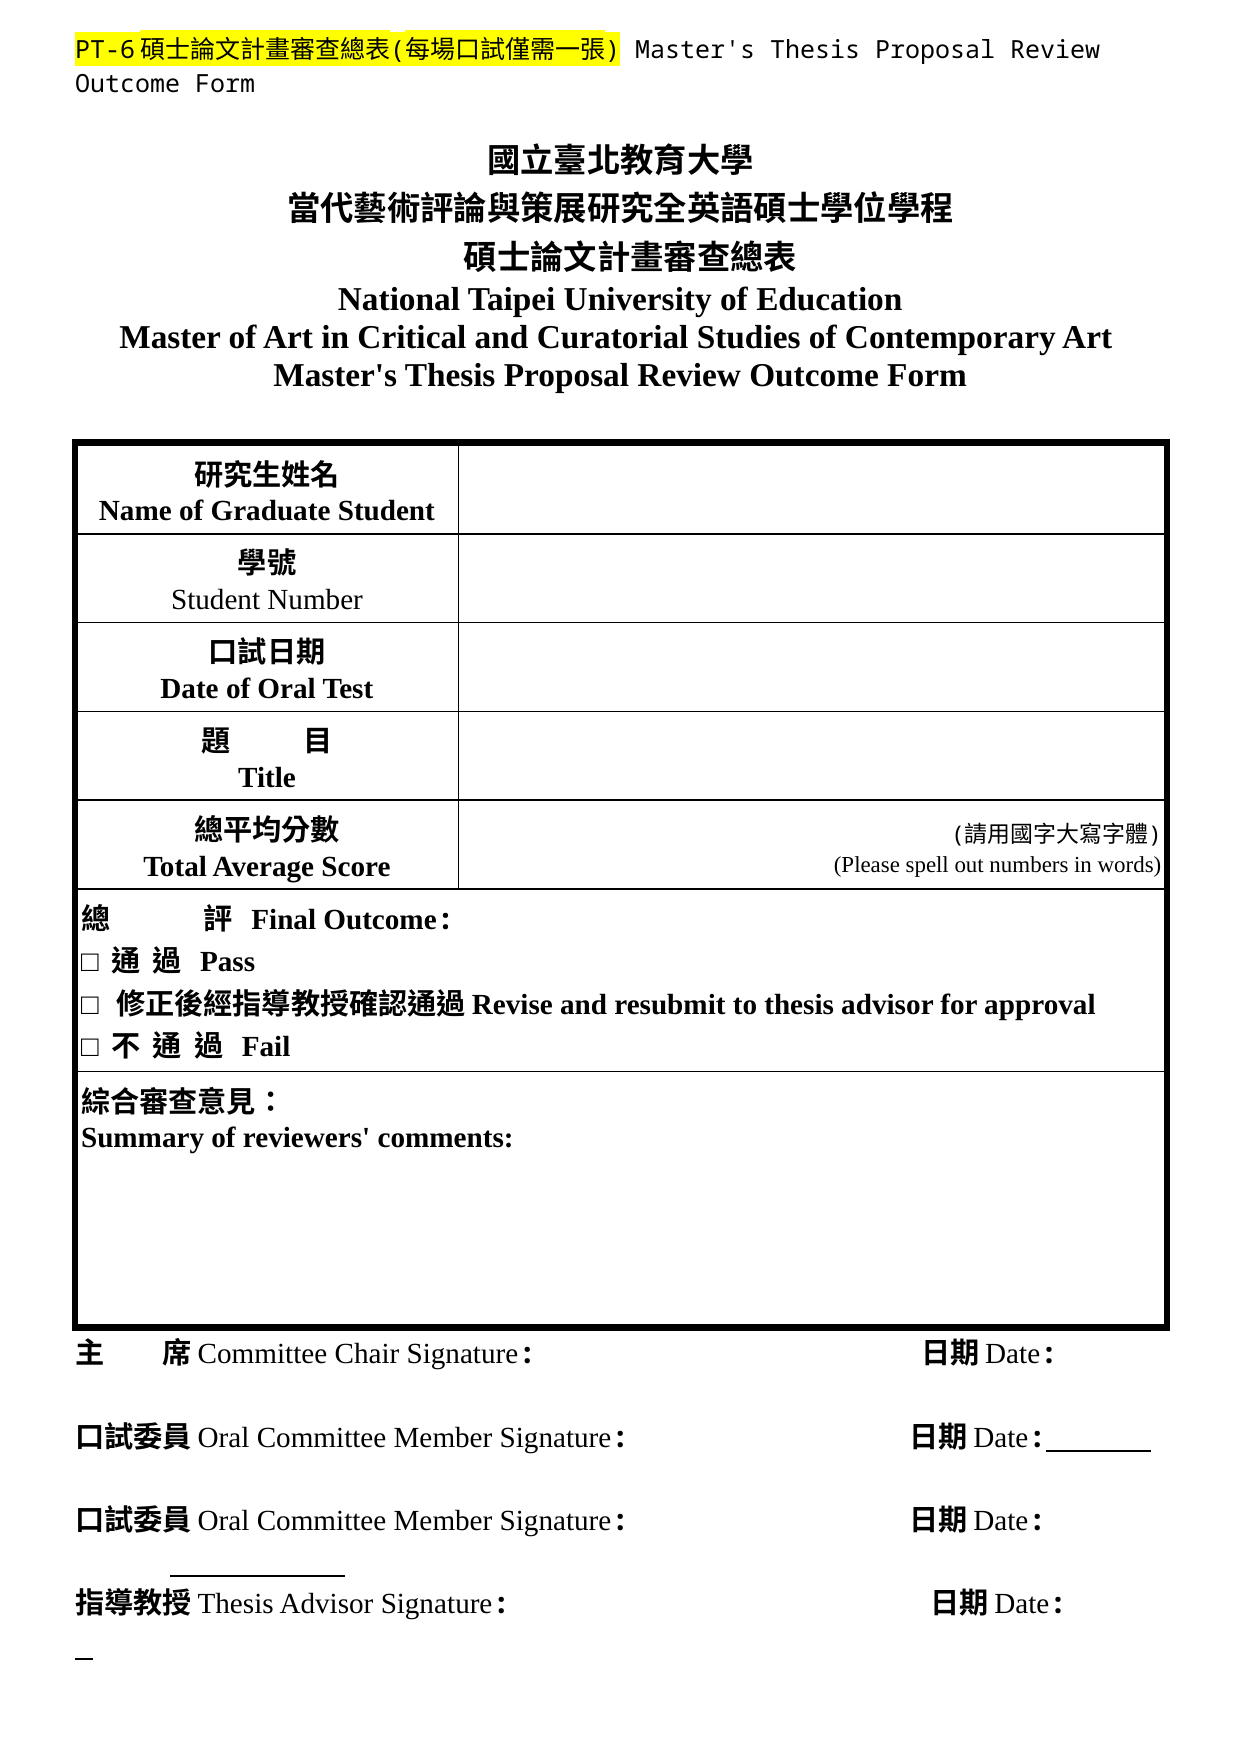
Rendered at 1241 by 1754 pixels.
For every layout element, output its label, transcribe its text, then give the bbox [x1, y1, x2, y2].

table_cell 總 評Final Outcome: □通過Pass □ 修正後經指導教授確認通過Revise and resubmit to thesis advisor for approval □不通過Fail [78, 890, 1164, 1071]
table_cell 學號 Student Number [78, 535, 458, 622]
text Master's Thesis Proposal Review Outcome Form [75, 356, 1165, 394]
text 口試委員Oral Committee Member Signature: 日期Date: [75, 1497, 1165, 1539]
text National Taipei University of Education [75, 279, 1165, 317]
table_cell 綜合審查意見： Summary of reviewers' comments: [78, 1072, 1164, 1324]
table_cell [459, 535, 1164, 622]
table_cell 口試日期 Date of Oral Test [78, 623, 458, 711]
text 國立臺北教育大學 [75, 134, 1165, 182]
text 口試委員Oral Committee Member Signature: 日期Date: [75, 1414, 1165, 1456]
table_cell [459, 712, 1164, 799]
table_header [459, 446, 1164, 533]
text 碩士論文計畫審查總表 [75, 230, 1165, 279]
text 指導教授Thesis Advisor Signature: 日期Date: [75, 1581, 1165, 1622]
table_cell (請用國字大寫字體) (Please spell out numbers in words) [459, 801, 1164, 888]
text 主 席Committee Chair Signature: 日期Date: [75, 1331, 1165, 1372]
table_cell 題 目 Title [78, 712, 458, 799]
table_header 研究生姓名 Name of Graduate Student [78, 446, 458, 533]
table_cell [459, 623, 1164, 711]
table_cell 總平均分數 Total Average Score [78, 801, 458, 888]
text 當代藝術評論與策展研究全英語碩士學位學程 [75, 182, 1165, 230]
text Master of Art in Critical and Curatorial Studies of Contemporary Art [75, 317, 1165, 356]
